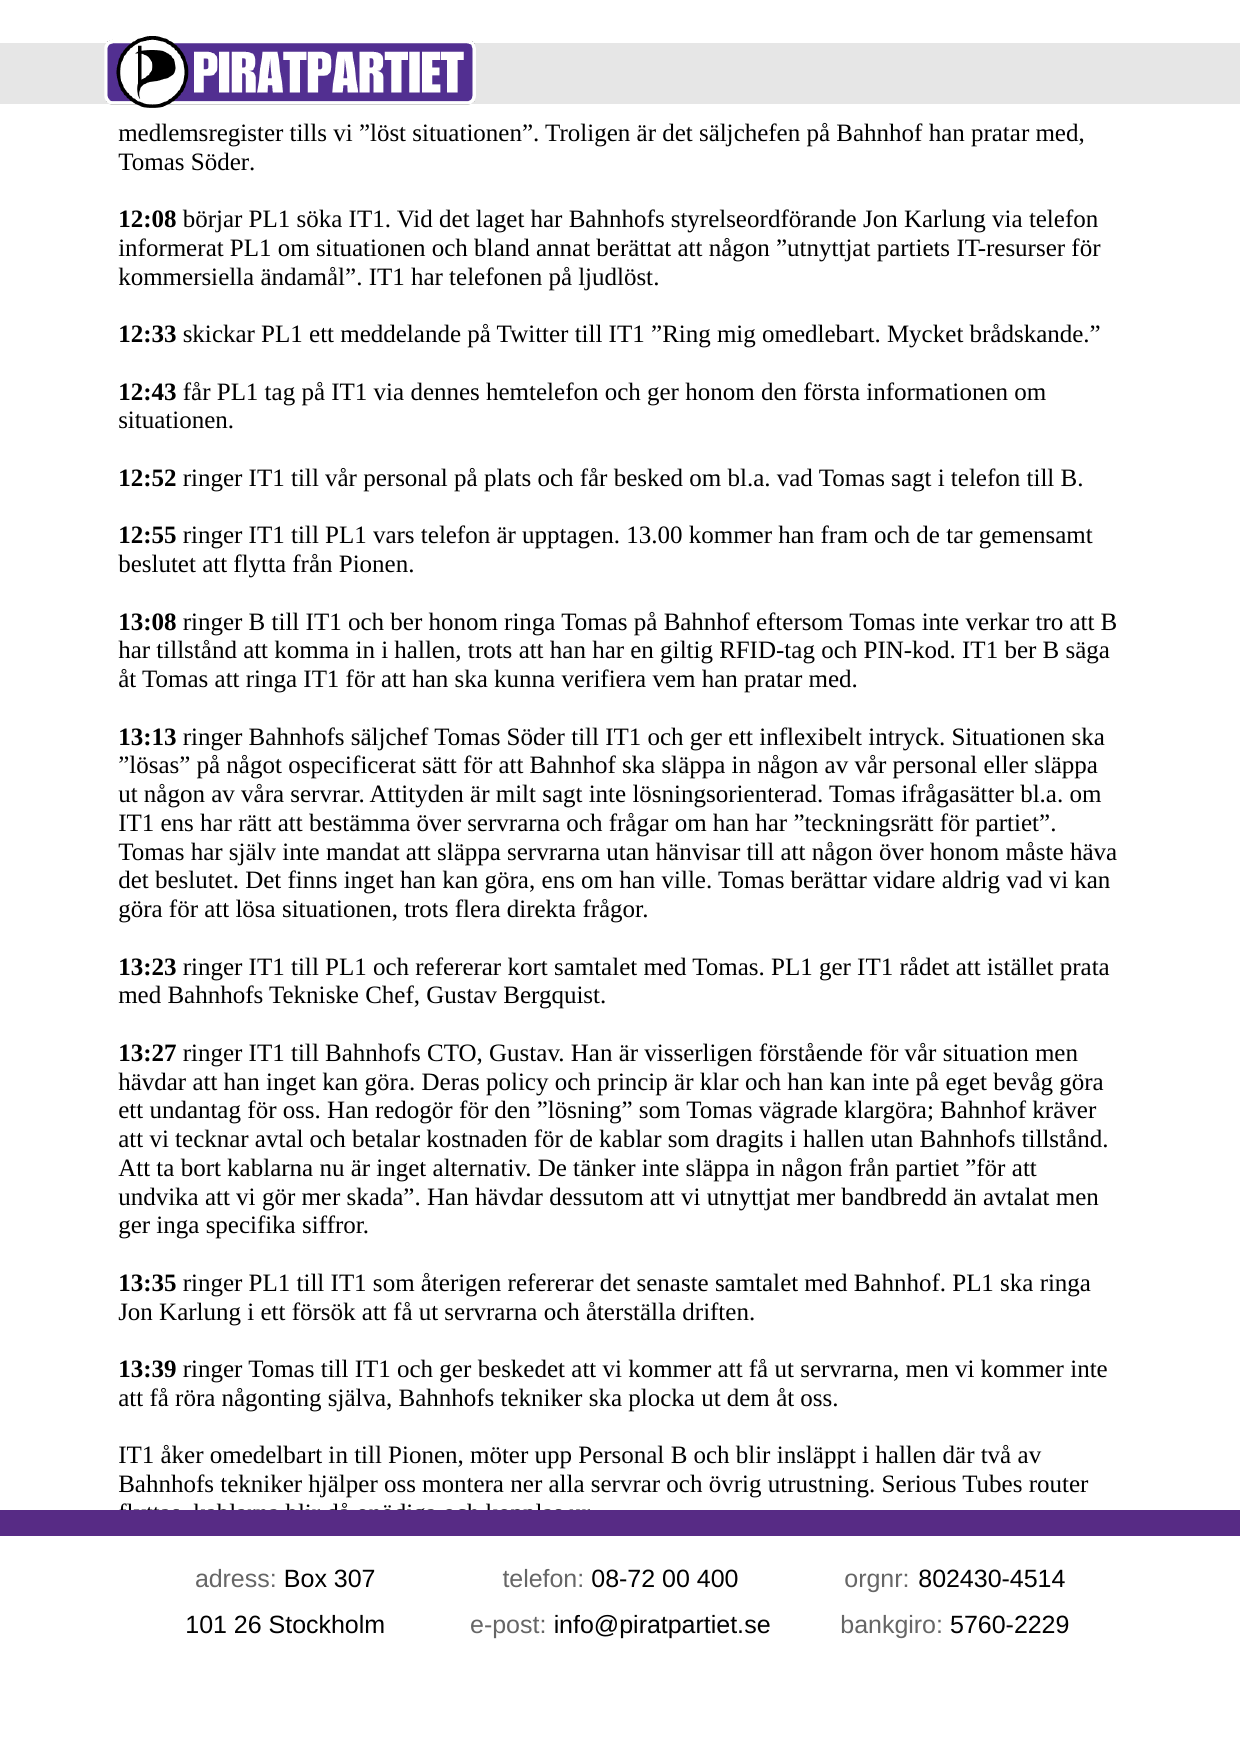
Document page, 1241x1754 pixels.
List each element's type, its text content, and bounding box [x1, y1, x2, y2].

text 12:55 ringer IT1 till PL1 vars telefon är upptagen. 13.00 kommer han fram och de tar gemensamt beslutet att flytta från Pionen. 13:08 ringer B till IT1 och ber honom ringa Tomas på Bahnhof eftersom Tomas inte verkar tro att B har tillstånd att komma in i hallen, trots att han har en giltig RFID-tag och PIN-kod. IT1 ber B säga åt Tomas att ringa IT1 för att han ska kunna verifiera vem han pratar med. 13:13 ringer Bahnhofs säljchef Tomas Söder till IT1 och ger ett inflexibelt intryck. Situationen ska ”lösas” på något ospecificerat sätt för att Bahnhof ska släppa in någon av vår personal eller släppa ut någon av våra servrar. Attityden är milt sagt inte lösningsorienterad. Tomas ifrågasätter bl.a. om IT1 ens har rätt att bestämma över servrarna och frågar om han har ”teckningsrätt för partiet”. Tomas har själv inte mandat att släppa servrarna utan hänvisar till att någon över honom måste häva det beslutet. Det finns inget han kan göra, ens om han ville. Tomas berättar vidare aldrig vad vi kan göra för att lösa situationen, trots flera direkta frågor. [118, 521, 1122, 923]
text 13:35 ringer PL1 till IT1 som återigen refererar det senaste samtalet med Bahnhof. PL1 ska ringa Jon Karlung i ett försök att få ut servrarna och återställa driften. [118, 1268, 1122, 1326]
text 12:08 börjar PL1 söka IT1. Vid det laget har Bahnhofs styrelseordförande Jon Karlung via telefon informerat PL1 om situationen och bland annat berättat att någon ”utnyttjat partiets IT-resurser för kommersiella ändamål”. IT1 har telefonen på ljudlöst. [118, 204, 1122, 291]
text 12:52 ringer IT1 till vår personal på plats och får besked om bl.a. vad Tomas sagt i telefon till B. [118, 434, 1122, 521]
text 12:00 (ca) blir Personal B nekad tillgång till hallen och våra servrar av Bahnhofs personal. Han ska byta processorer i ett par av servrarna som ska lånas ut till Ung Pirat inför deras kongress. Han pratar i telefon med någon på Bahnhof som enligt uppgift hotar med att behålla servrarna med vårt medlemsregister tills vi ”löst situationen”. Troligen är det säljchefen på Bahnhof han pratar med, Tomas Söder. [118, 118, 1122, 176]
text 13:39 ringer Tomas till IT1 och ger beskedet att vi kommer att få ut servrarna, men vi kommer inte att få röra någonting själva, Bahnhofs tekniker ska plocka ut dem åt oss. [118, 1354, 1122, 1441]
text 12:33 skickar PL1 ett meddelande på Twitter till IT1 ”Ring mig omedlebart. Mycket brådskande.” [118, 319, 1122, 348]
text IT1 åker omedelbart in till Pionen, möter upp Personal B och blir insläppt i hallen där två av Bahnhofs tekniker hjälper oss montera ner alla servrar och övrig utrustning. Serious Tubes router flyttas, kablarna blir då onödiga och kopplas ur. [118, 1441, 1122, 1510]
text 13:23 ringer IT1 till PL1 och refererar kort samtalet med Tomas. PL1 ger IT1 rådet att istället prata med Bahnhofs Tekniske Chef, Gustav Bergquist. 13:27 ringer IT1 till Bahnhofs CTO, Gustav. Han är visserligen förstående för vår situation men hävdar att han inget kan göra. Deras policy och princip är klar och han kan inte på eget bevåg göra ett undantag för oss. Han redogör för den ”lösning” som Tomas vägrade klargöra; Bahnhof kräver att vi tecknar avtal och betalar kostnaden för de kablar som dragits i hallen utan Bahnhofs tillstånd. Att ta bort kablarna nu är inget alternativ. De tänker inte släppa in någon från partiet ”för att undvika att vi gör mer skada”. Han hävdar dessutom att vi utnyttjat mer bandbredd än avtalat men ger inga specifika siffror. [118, 952, 1122, 1239]
text 12:43 får PL1 tag på IT1 via dennes hemtelefon och ger honom den första informationen om situationen. [118, 377, 1122, 434]
